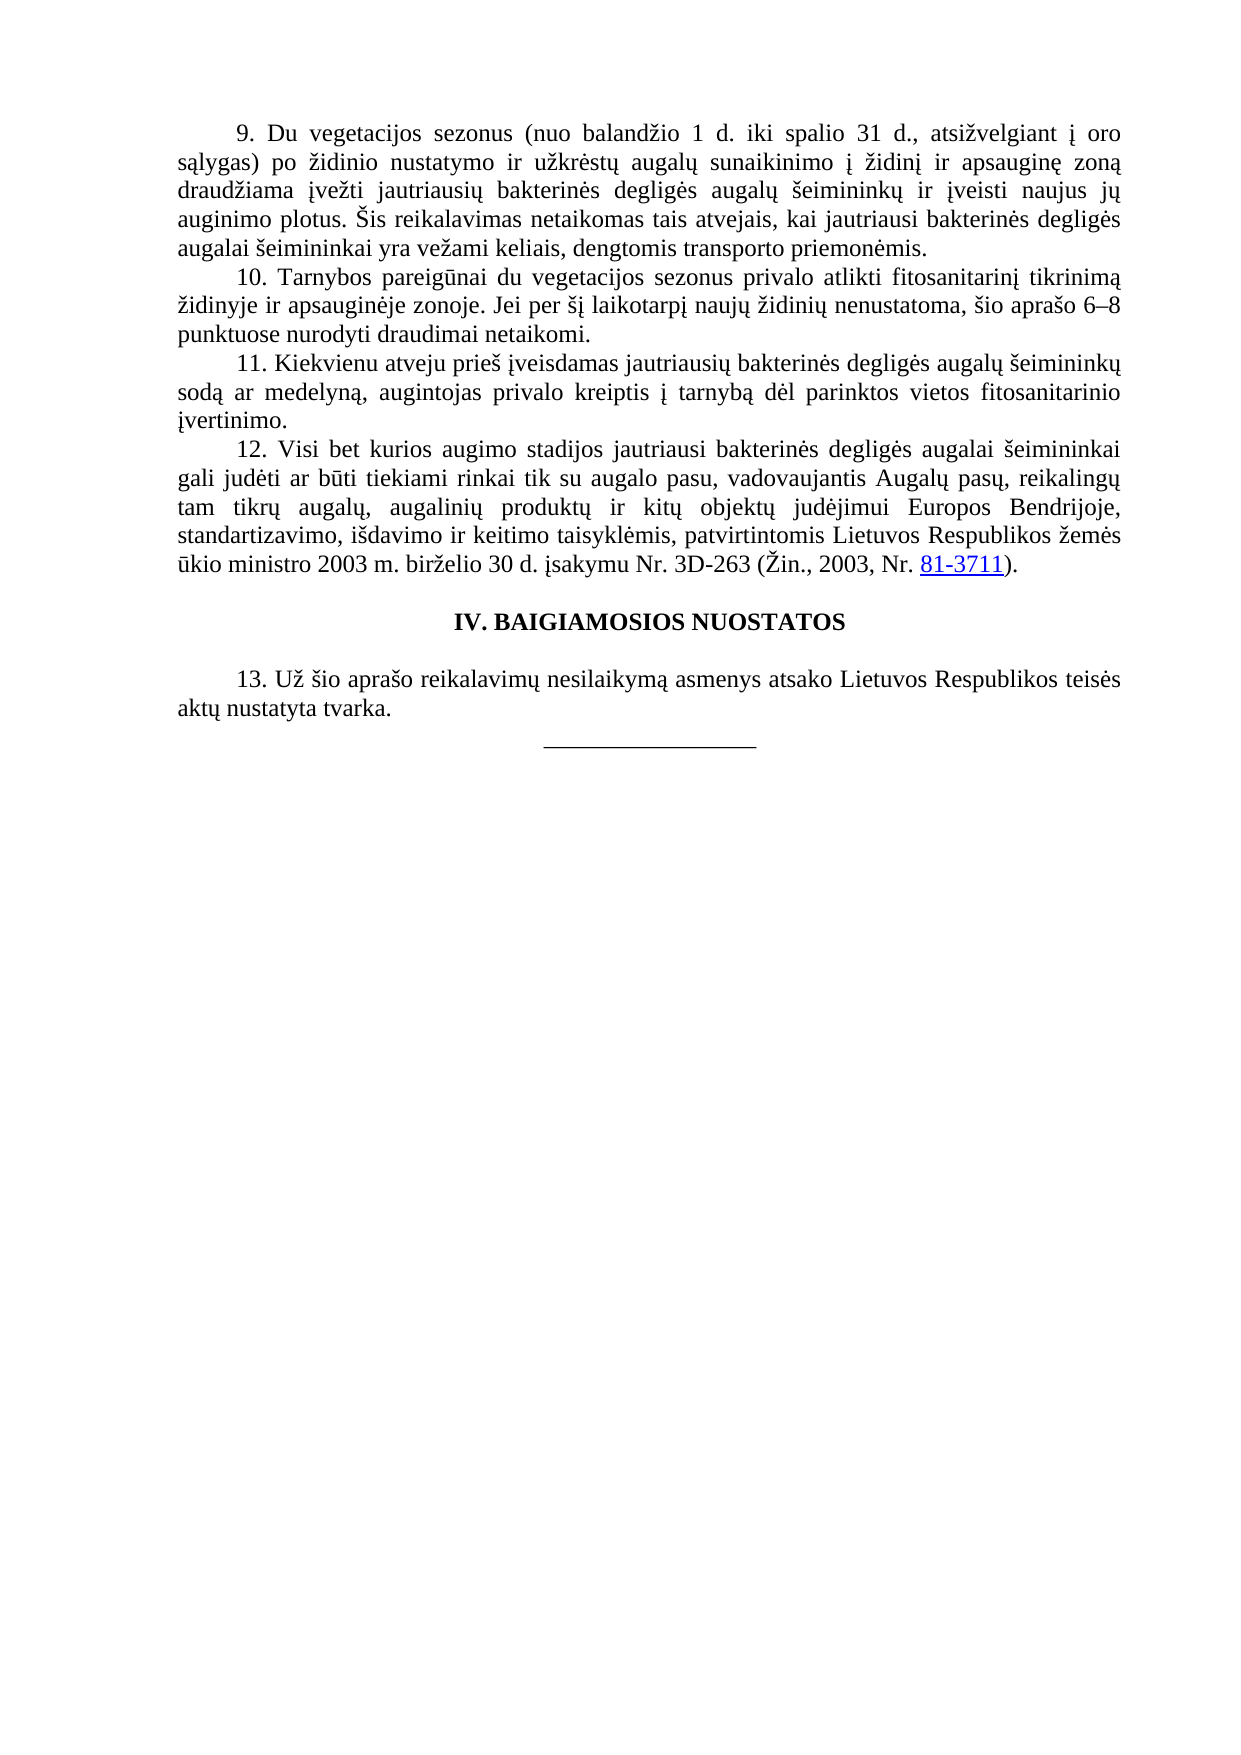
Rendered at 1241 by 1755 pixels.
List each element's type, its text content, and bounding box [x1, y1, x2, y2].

text 9. Du vegetacijos sezonus (nuo balandžio 1 d. iki spalio 31 d., atsižvelgiant į oro sąlygas) po židinio nustatymo ir užkrėstų augalų sunaikinimo į židinį ir apsauginę zoną draudžiama įvežti jautriausių bakterinės degligės augalų šeimininkų ir įveisti naujus jų auginimo plotus. Šis reikalavimas netaikomas tais atvejais, kai jautriausi bakterinės degligės augalai šeimininkai yra vežami keliais, dengtomis transporto priemonėmis. [177, 118, 1122, 262]
text 12. Visi bet kurios augimo stadijos jautriausi bakterinės degligės augalai šeimininkai gali judėti ar būti tiekiami rinkai tik su augalo pasu, vadovaujantis Augalų pasų, reikalingų tam tikrų augalų, augalinių produktų ir kitų objektų judėjimui Europos Bendrijoje, standartizavimo, išdavimo ir keitimo taisyklėmis, patvirtintomis Lietuvos Respublikos žemės ūkio ministro 2003 m. birželio 30 d. įsakymu Nr. 3D-263 (Žin., 2003, Nr. 81-3711). [177, 434, 1122, 578]
text 10. Tarnybos pareigūnai du vegetacijos sezonus privalo atlikti fitosanitarinį tikrinimą židinyje ir apsauginėje zonoje. Jei per šį laikotarpį naujų židinių nenustatoma, šio aprašo 6–8 punktuose nurodyti draudimai netaikomi. [177, 262, 1122, 348]
text 13. Už šio aprašo reikalavimų nesilaikymą asmenys atsako Lietuvos Respublikos teisės aktų nustatyta tvarka. [177, 664, 1122, 722]
text 11. Kiekvienu atveju prieš įveisdamas jautriausių bakterinės degligės augalų šeimininkų sodą ar medelyną, augintojas privalo kreiptis į tarnybą dėl parinktos vietos fitosanitarinio įvertinimo. [177, 348, 1122, 434]
text IV. BAIGIAMOSIOS NUOSTATOS [177, 607, 1122, 636]
text _________________ [177, 722, 1122, 751]
